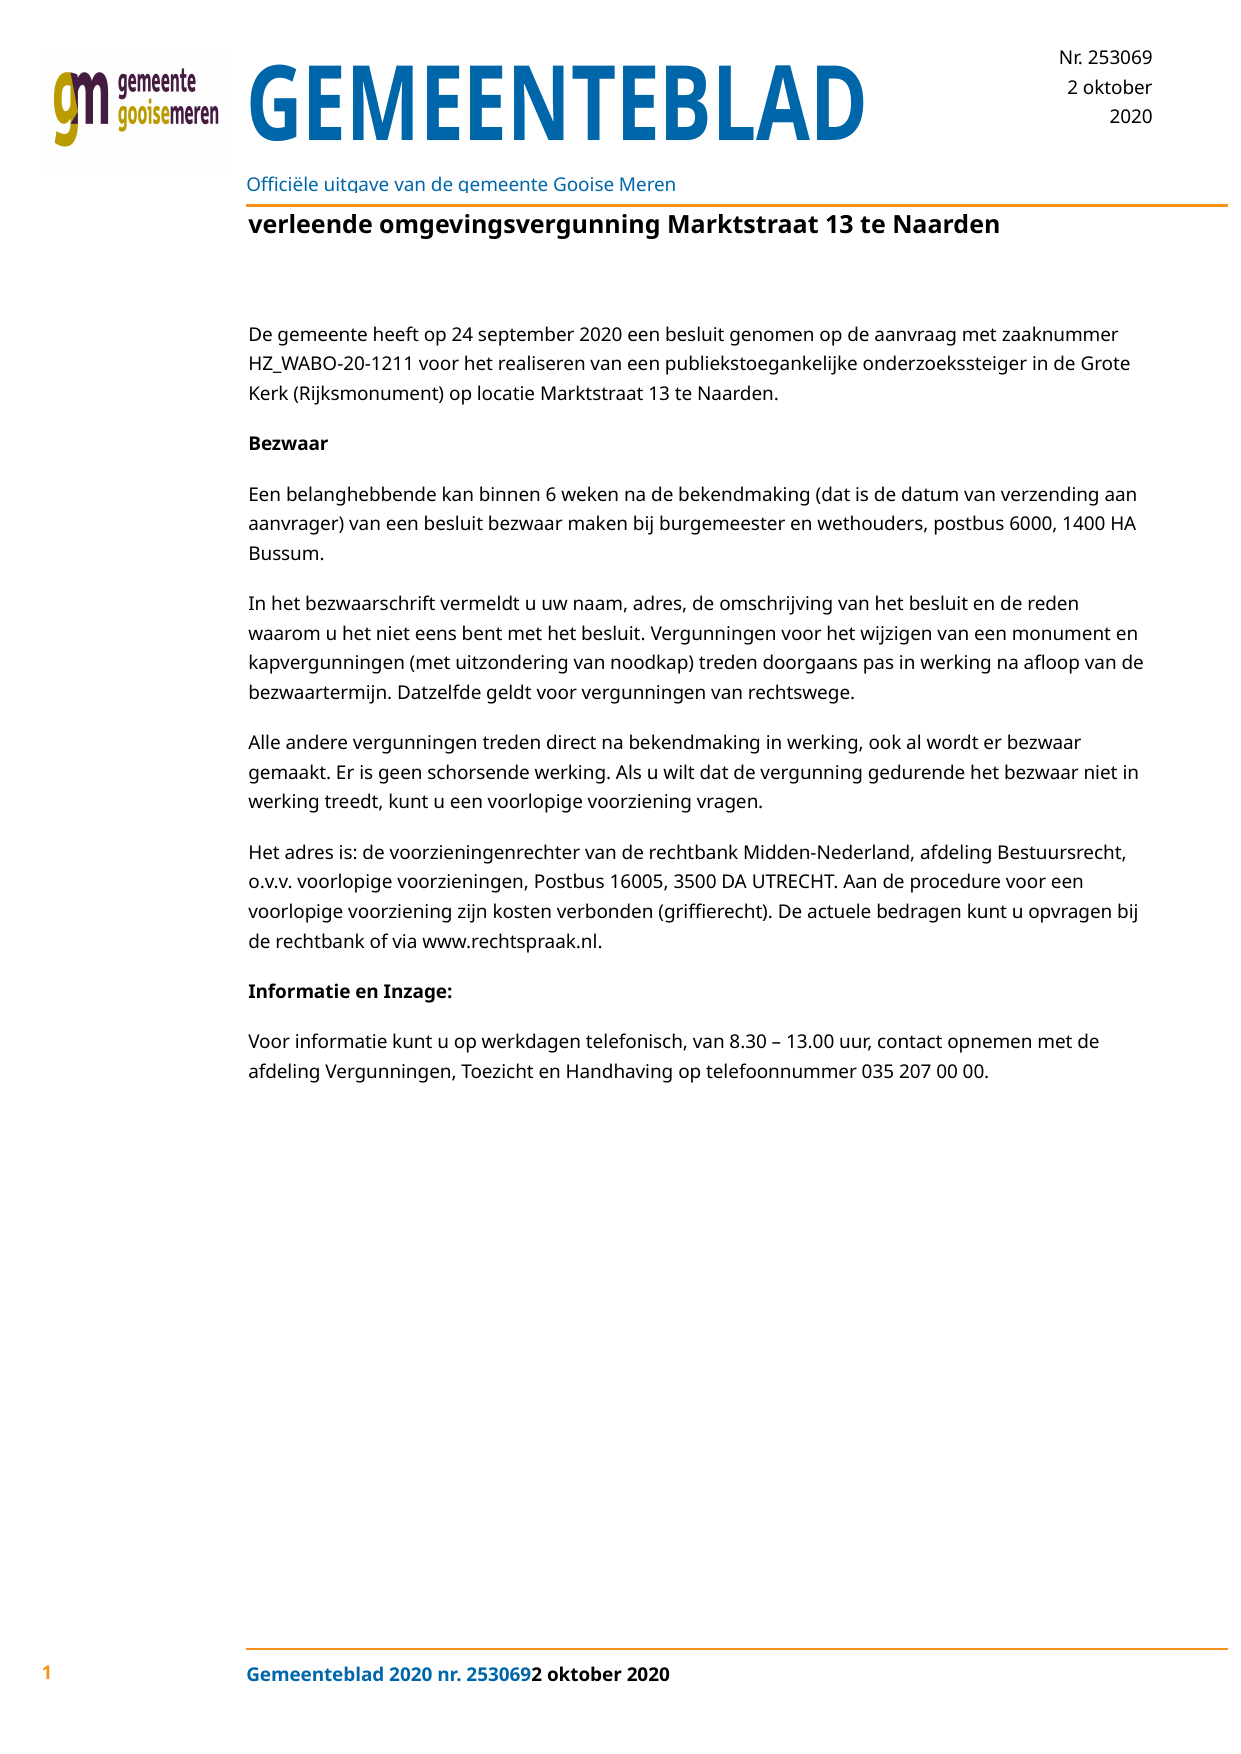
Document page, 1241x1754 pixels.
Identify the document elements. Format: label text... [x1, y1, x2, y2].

text Alle andere vergunningen treden direct na bekendmaking in werking, ook al wordt er bezwaar gemaakt. Er is geen schorsende werking. Als u wilt dat de vergunning gedurende het bezwaar niet in werking treedt, kunt u een voorlopige voorziening vragen. [248, 729, 1152, 814]
text Informatie en Inzage: [248, 978, 1152, 1004]
text In het bezwaarschrift vermeldt u uw naam, adres, de omschrijving van het besluit en de reden waarom u het niet eens bent met het besluit. Vergunningen voor het wijzigen van een monument en kapvergunningen (met uitzondering van noodkap) treden doorgaans pas in werking na afloop van de bezwaartermijn. Datzelfde geldt voor vergunningen van rechtswege. [248, 590, 1152, 705]
text verleende omgevingsvergunning Marktstraat 13 te Naarden [248, 207, 1152, 241]
text Het adres is: de voorzieningenrechter van de rechtbank Midden-Nederland, afdeling Bestuursrecht, o.v.v. voorlopige voorzieningen, Postbus 16005, 3500 DA UTRECHT. Aan de procedure voor een voorlopige voorziening zijn kosten verbonden (griffierecht). De actuele bedragen kunt u opvragen bij de rechtbank of via www.rechtspraak.nl. [248, 839, 1152, 953]
text De gemeente heeft op 24 september 2020 een besluit genomen op de aanvraag met zaaknummer HZ_WABO-20-1211 voor het realiseren van een publiekstoegankelijke onderzoekssteiger in de Grote Kerk (Rijksmonument) op locatie Marktstraat 13 te Naarden. [248, 321, 1152, 406]
text Voor informatie kunt u op werkdagen telefonisch, van 8.30 – 13.00 uur, contact opnemen met de afdeling Vergunningen, Toezicht en Handhaving op telefoonnummer 035 207 00 00. [248, 1029, 1152, 1084]
text Bezwaar [248, 430, 1152, 456]
picture [41, 47, 231, 172]
text Een belanghebbende kan binnen 6 weken na de bekendmaking (dat is de datum van verzending aan aanvrager) van een besluit bezwaar maken bij burgemeester en wethouders, postbus 6000, 1400 HA Bussum. [248, 481, 1152, 566]
